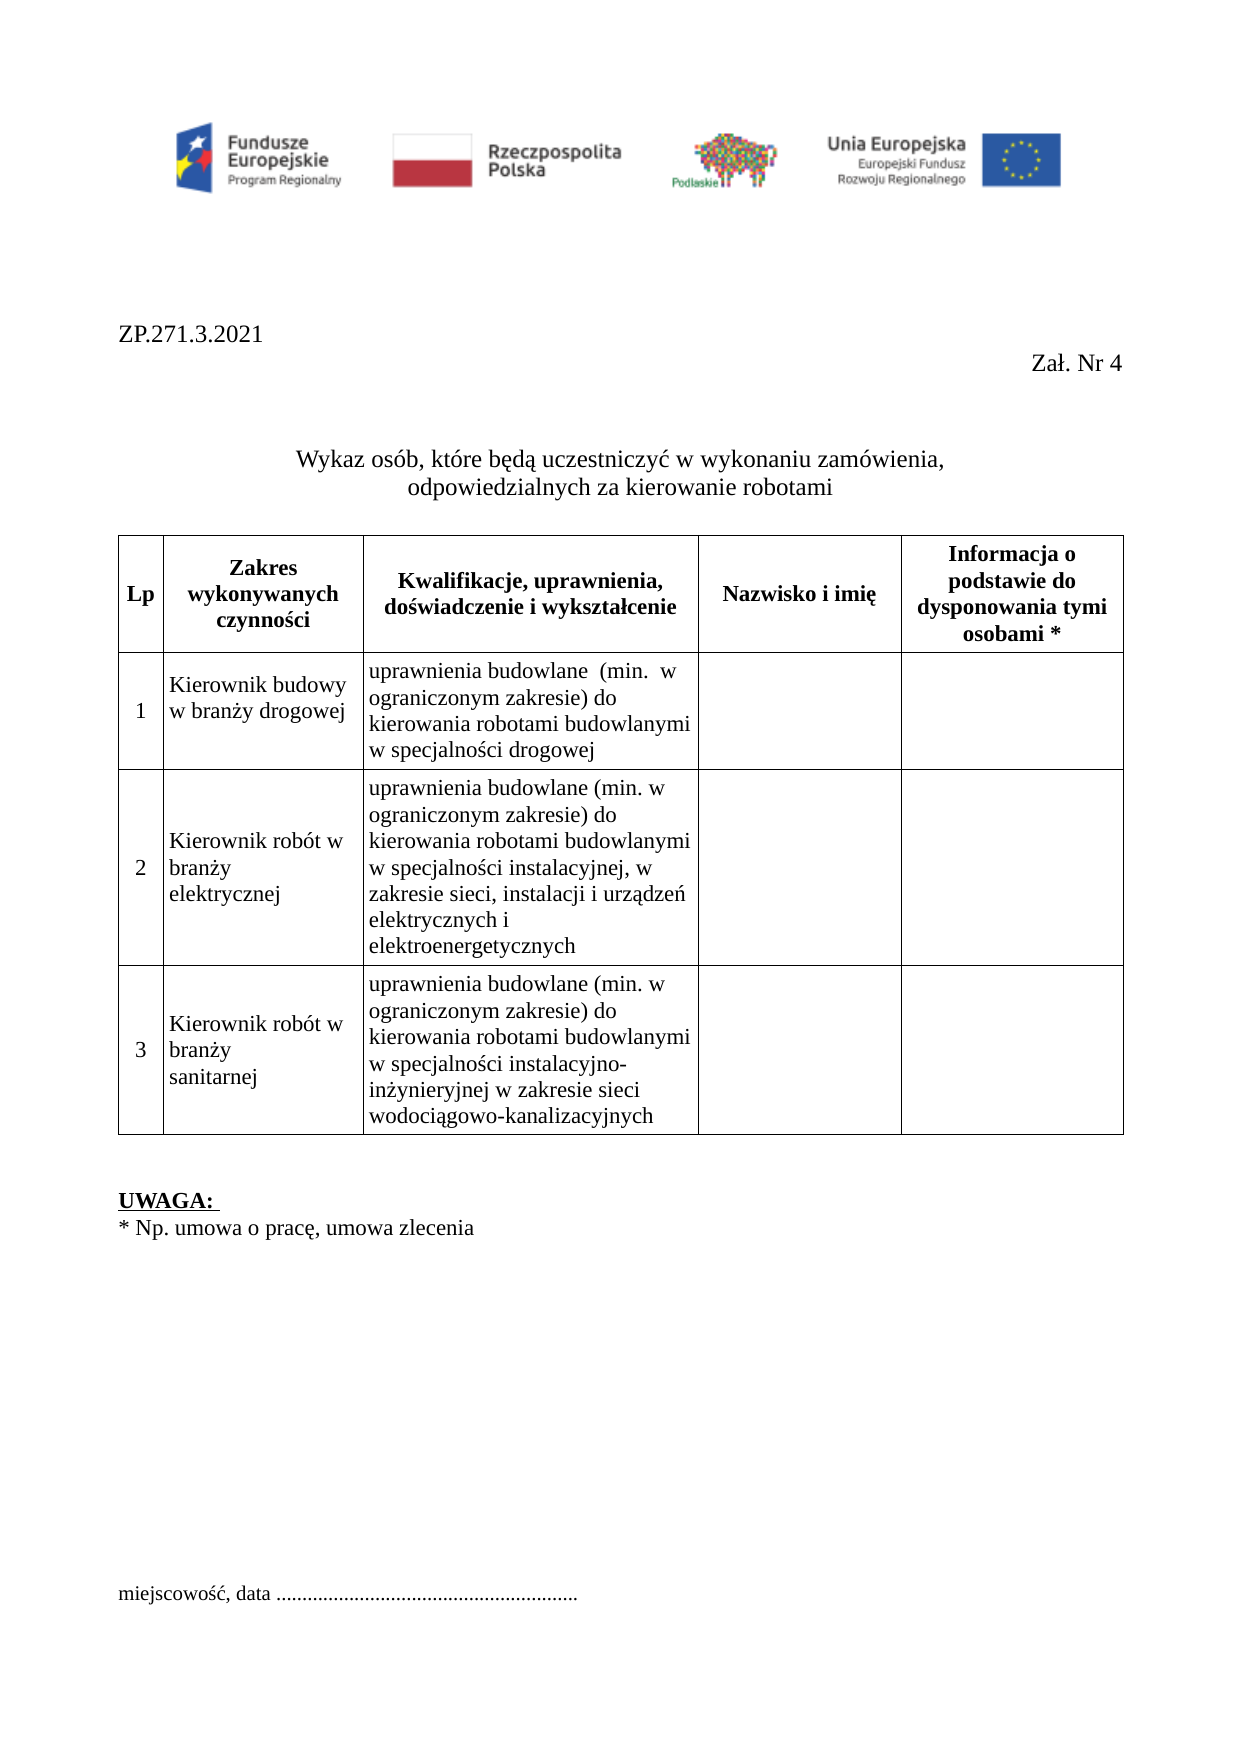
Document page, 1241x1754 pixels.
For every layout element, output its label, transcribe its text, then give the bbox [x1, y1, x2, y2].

table_cell 1 [119, 653, 163, 769]
text Zał. Nr 4 [118, 348, 1122, 377]
table_header Zakres wykonywanych czynności [164, 536, 363, 652]
table_cell [699, 966, 901, 1134]
table_header Kwalifikacje, uprawnienia, doświadczenie i wykształcenie [364, 536, 698, 652]
table_cell [699, 770, 901, 965]
table_header Lp [119, 536, 163, 652]
table_cell 3 [119, 966, 163, 1134]
table_cell [902, 770, 1123, 965]
text Wykaz osób, które będą uczestniczyć w wykonaniu zamówienia, [118, 444, 1122, 472]
text ZP.271.3.2021 [118, 319, 1122, 348]
table_cell [902, 966, 1123, 1134]
table_cell uprawnienia budowlane (min. w ograniczonym zakresie) do kierowania robotami budowlanymi w specjalności drogowej [364, 653, 698, 769]
table_cell 2 [119, 770, 163, 965]
table_cell Kierownik budowy w branży drogowej [164, 653, 363, 769]
table_cell [902, 653, 1123, 769]
text * Np. umowa o pracę, umowa zlecenia [118, 1214, 1122, 1240]
table_cell Kierownik robót w branży elektrycznej [164, 770, 363, 965]
table_header Nazwisko i imię [699, 536, 901, 652]
table_cell uprawnienia budowlane (min. w ograniczonym zakresie) do kierowania robotami budowlanymi w specjalności instalacyjno-inżynieryjnej w zakresie sieci wodociągowo-kanalizacyjnych [364, 966, 698, 1134]
table_header Informacja o podstawie do dysponowania tymi osobami * [902, 536, 1123, 652]
table_cell [699, 653, 901, 769]
text odpowiedzialnych za kierowanie robotami [118, 472, 1122, 501]
table_cell Kierownik robót w branży sanitarnej [164, 966, 363, 1134]
table_cell uprawnienia budowlane (min. w ograniczonym zakresie) do kierowania robotami budowlanymi w specjalności instalacyjnej, w zakresie sieci, instalacji i urządzeń elektrycznych i elektroenergetycznych [364, 770, 698, 965]
text UWAGA: [118, 1187, 1122, 1214]
text miejscowość, data .......................................................... [118, 1581, 1122, 1604]
